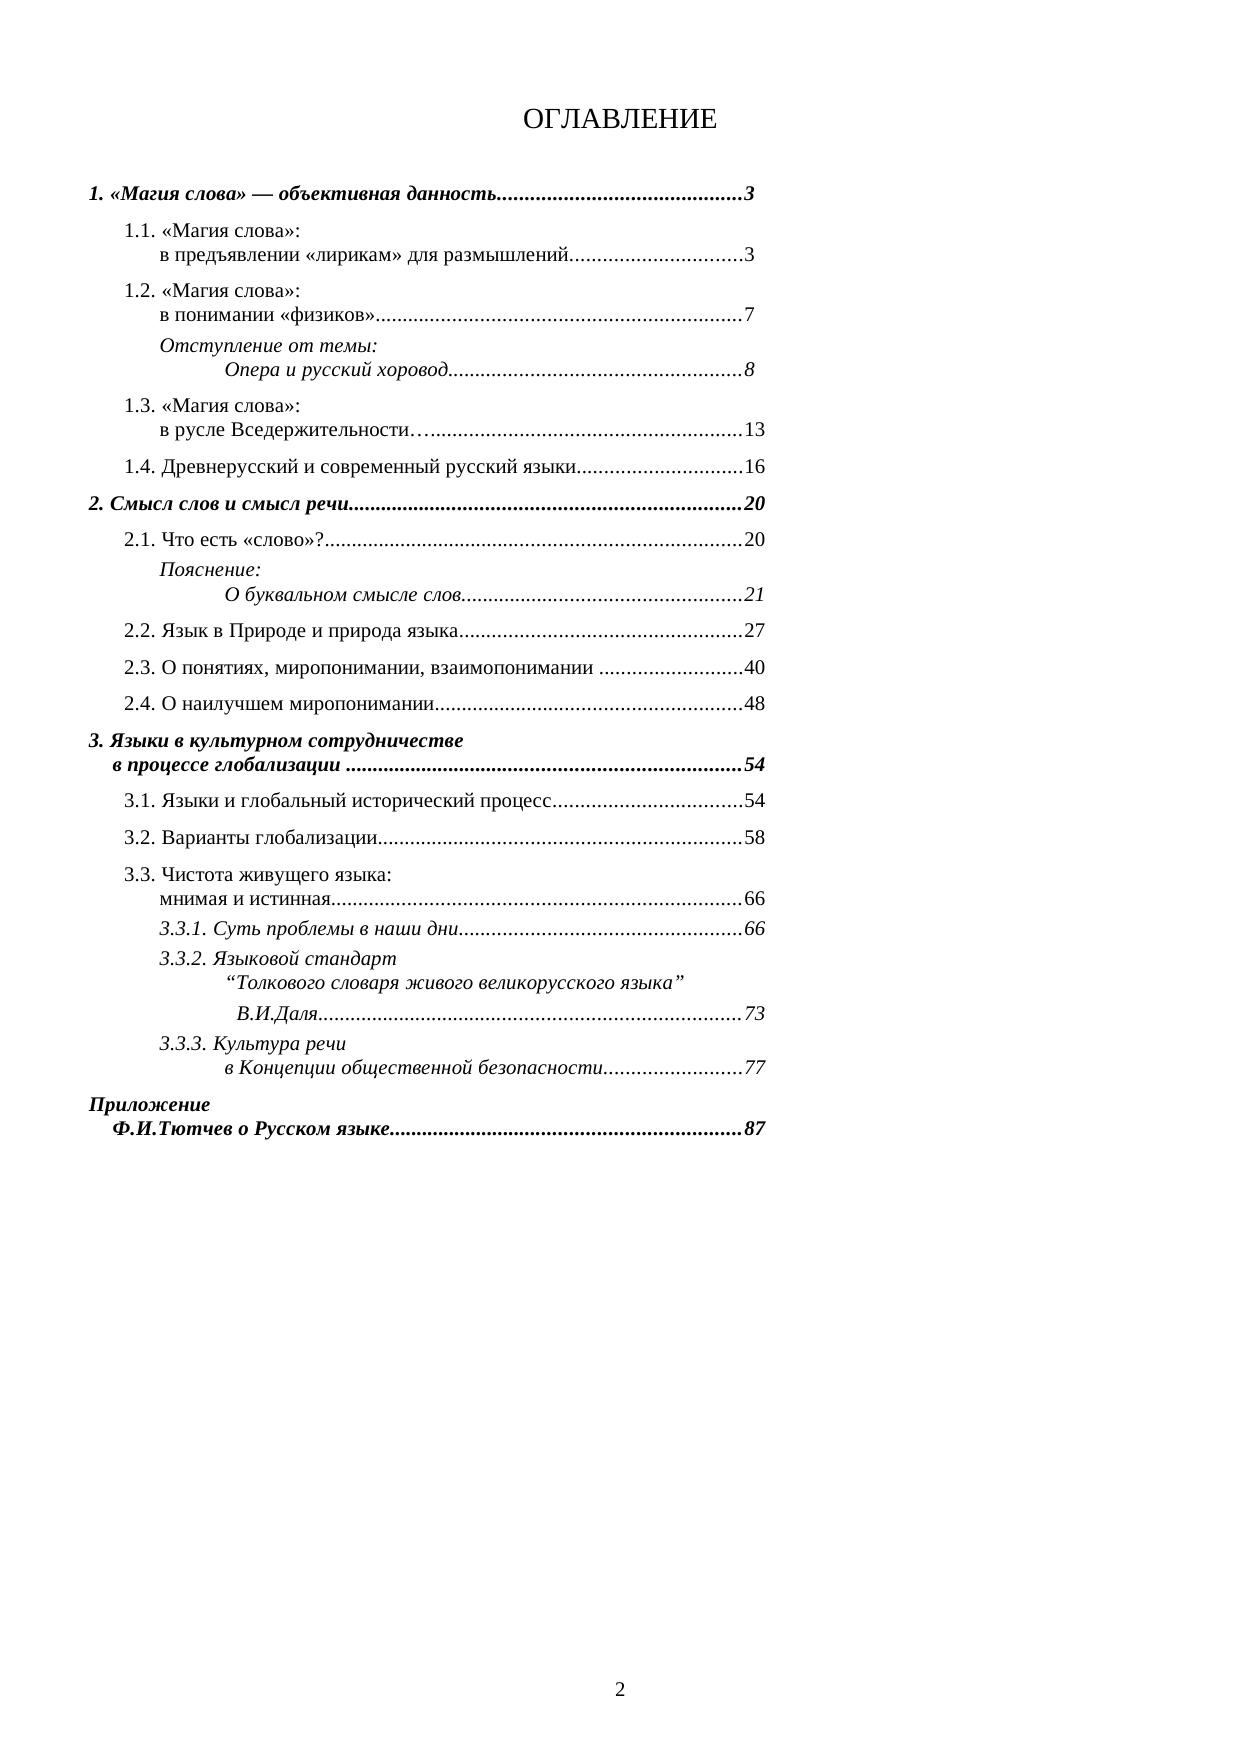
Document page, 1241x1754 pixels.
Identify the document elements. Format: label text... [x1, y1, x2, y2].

text 1. «Магия слова» — объективная данность 3 [88, 181, 1004, 205]
text Приложение Ф.И.Тютчев о Русском языке 87 [88, 1091, 1004, 1139]
text В.И.Даля 73 [159, 1000, 1033, 1024]
text 3.1. Языки и глобальный исторический процесс 54 [124, 788, 1033, 812]
text 2.4. О наилучшем миропонимании 48 [124, 691, 1033, 715]
text 1.2. «Магия слова»: в понимании «физиков» 7 [124, 278, 1033, 326]
text 3. Языки в культурном сотрудничестве в процессе глобализации 54 [88, 728, 1004, 776]
text Отступление от темы: Опера и русский хоровод 8 [159, 333, 1033, 381]
text 3.3. Чистота живущего языка: мнимая и истинная 66 [124, 861, 1033, 909]
text 3.2. Варианты глобализации 58 [124, 825, 1033, 849]
text 2.1. Что есть «слово»? 20 [124, 527, 1033, 551]
text 1.3. «Магия слова»: в русле Вседержительности… 13 [124, 393, 1033, 441]
text 1.1. «Магия слова»: в предъявлении «лирикам» для размышлений 3 [124, 218, 1033, 266]
text Пояснение: О буквальном смысле слов 21 [159, 557, 1033, 605]
text 3.3.2. Языковой стандарт “Толкового словаря живого великорусского языка” [159, 946, 1033, 994]
text 2. Смысл слов и смысл речи 20 [88, 490, 1004, 514]
text 3.3.3. Культура речи в Концепции общественной безопасности 77 [159, 1031, 1033, 1079]
text 2.3. О понятиях, миропонимании, взаимопонимании 40 [124, 654, 1033, 678]
text ОГЛАВЛЕНИЕ [88, 102, 1152, 135]
text 3.3.1. Суть проблемы в наши дни 66 [159, 916, 1033, 940]
text 2.2. Язык в Природе и природа языка 27 [124, 618, 1033, 642]
text 1.4. Древнерусский и современный русский языки 16 [124, 454, 1033, 478]
